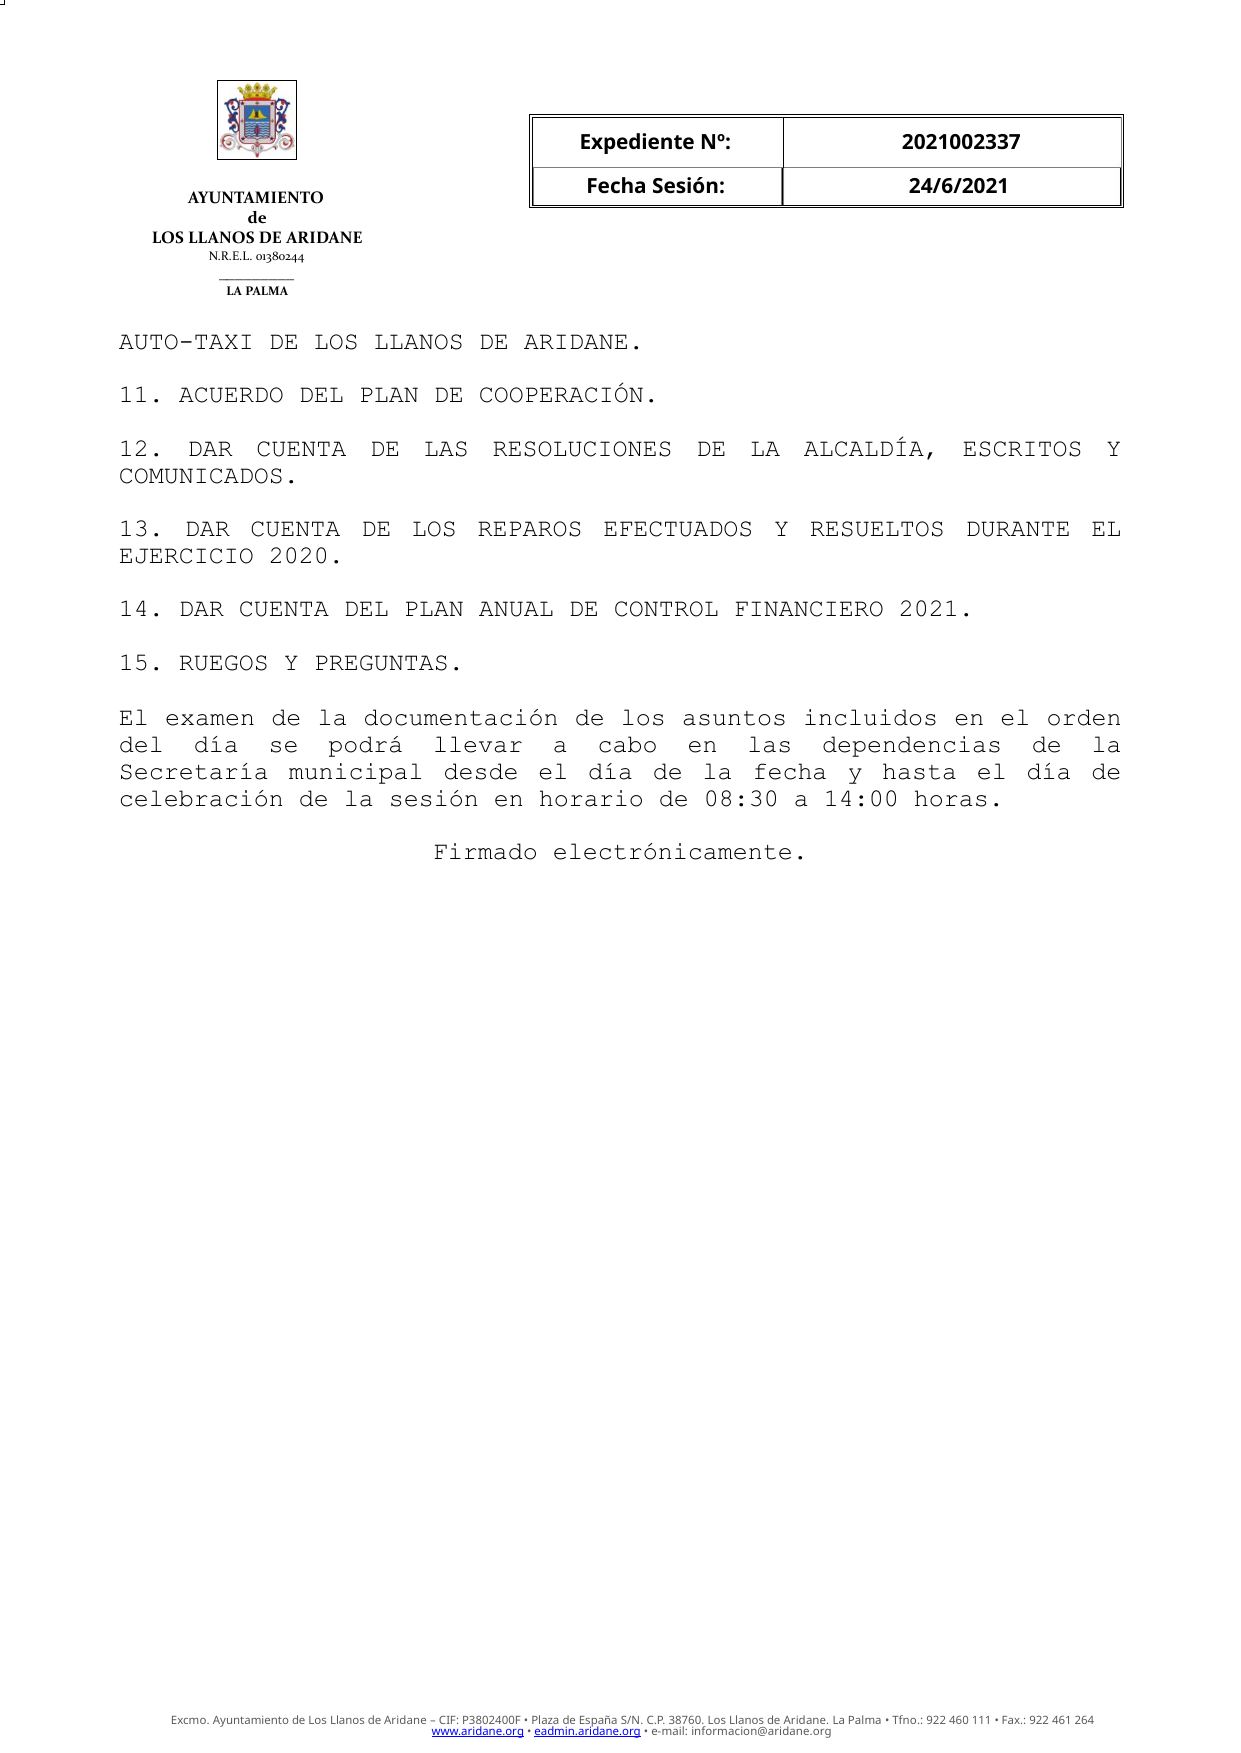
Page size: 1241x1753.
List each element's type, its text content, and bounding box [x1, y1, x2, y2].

text El examen de la documentación de los asuntos incluidos en el orden [119, 703, 1146, 732]
text Firmado electrónicamente. [433, 837, 833, 865]
text 1. ACUERDO DEL PLAN DE COOPERACIÓN. [134, 380, 1146, 408]
text 1 [119, 433, 159, 460]
picture [218, 81, 296, 159]
text _ [219, 266, 226, 279]
text N.R.E.L. 01380244 [208, 250, 327, 262]
text 5. RUEGOS Y PREGUNTAS. [159, 648, 999, 676]
text 2. DAR CUENTA DE LAS RESOLUCIONES DE LA ALCALDÍA, ESCRITOS Y [159, 433, 1146, 462]
text 1 [119, 380, 134, 408]
text 2021002337 [902, 129, 1059, 154]
text Expediente Nº: [579, 129, 761, 154]
text 1 [119, 514, 134, 541]
text 4. DAR CUENTA DEL PLAN ANUAL DE CONTROL FINANCIERO 2021. [134, 594, 999, 622]
text www.aridane.org • eadmin.aridane.org • e-mail: informacion@aridane.org [431, 1724, 834, 1738]
text Secretaría municipal desde el día de la fecha y hasta el día de [119, 758, 1146, 785]
text 3. DAR CUENTA DE LOS REPAROS EFECTUADOS Y RESUELTOS DURANTE EL [134, 514, 1146, 542]
text Fecha Sesión: [586, 173, 761, 198]
text Excmo. Ayuntamiento de Los Llanos de Aridane – CIF: P3802400F • Plaza de España S/N. C.P. 38760. Los Llanos de Aridane. La Palma • Tfno.: 922 460 111 • Fax.: 922 461 264 [171, 1713, 1095, 1727]
text EJERCICIO 2020. [119, 541, 369, 569]
text ________ [226, 266, 317, 282]
text 24/6/2021 [909, 173, 1059, 198]
text del día se podrá llevar a cabo en las dependencias de la [119, 732, 1146, 758]
text COMUNICADOS. [119, 460, 324, 489]
text LA PALMA [226, 286, 317, 298]
text 1 [119, 648, 159, 676]
text _ [317, 266, 327, 282]
picture [530, 115, 1123, 207]
text de [247, 210, 387, 227]
text AYUNTAMIENTO [188, 190, 387, 207]
text celebración de la sesión en horario de 08:30 a 14:00 horas. [119, 785, 1146, 812]
text LOS LLANOS DE ARIDANE [152, 230, 387, 247]
text AUTO-TAXI DE LOS LLANOS DE ARIDANE. [119, 327, 669, 355]
text 1 [119, 594, 134, 622]
